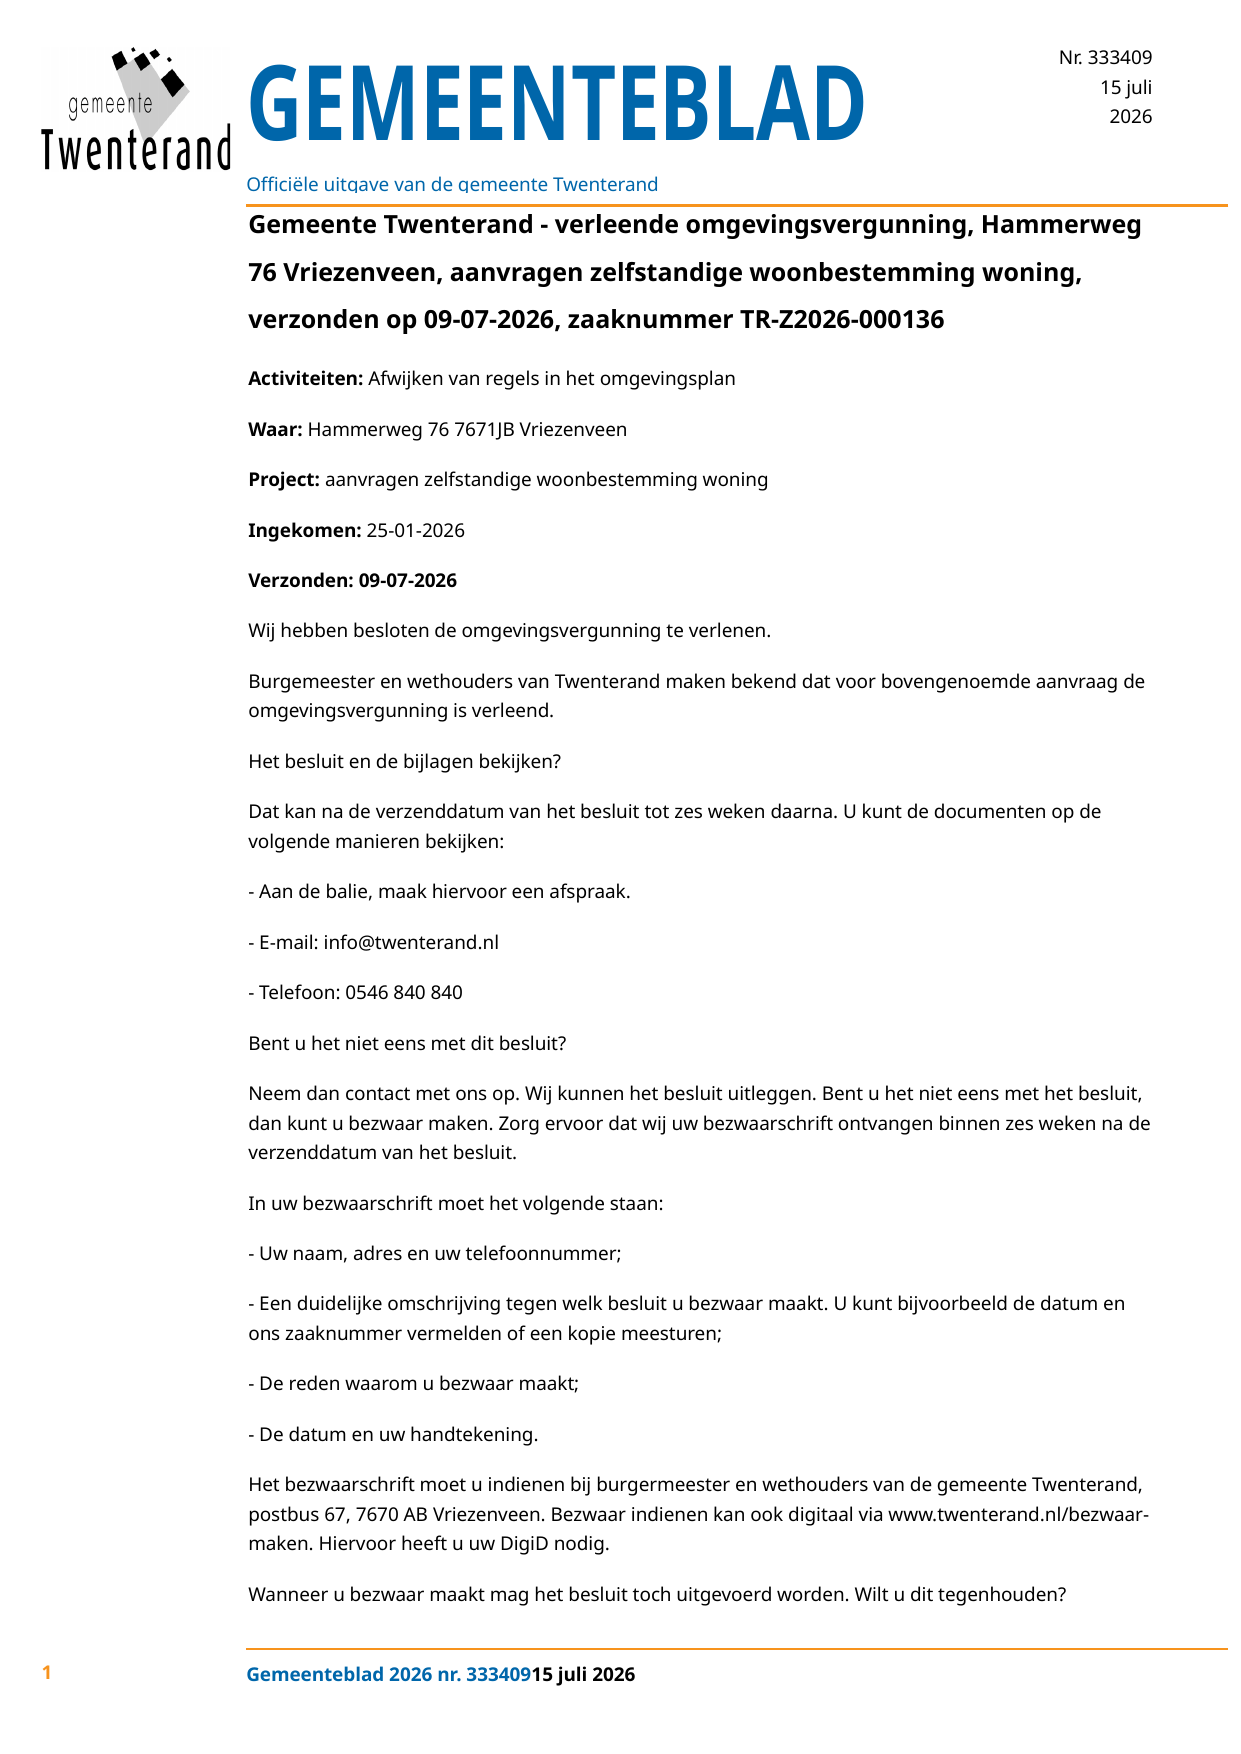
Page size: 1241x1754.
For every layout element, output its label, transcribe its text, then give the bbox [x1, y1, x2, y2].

text Waar: Hammerweg 76 7671JB Vriezenveen [248, 416, 1152, 442]
text Neem dan contact met ons op. Wij kunnen het besluit uitleggen. Bent u het niet eens met het besluit, dan kunt u bezwaar maken. Zorg ervoor dat wij uw bezwaarschrift ontvangen binnen zes weken na de verzenddatum van het besluit. [248, 1080, 1152, 1165]
picture [41, 47, 231, 172]
text Burgemeester en wethouders van Twenterand maken bekend dat voor bovengenoemde aanvraag de omgevingsvergunning is verleend. [248, 668, 1152, 723]
text Het bezwaarschrift moet u indienen bij burgermeester en wethouders van de gemeente Twenterand, postbus 67, 7670 AB Vriezenveen. Bezwaar indienen kan ook digitaal via www.twenterand.nl/bezwaar-maken. Hiervoor heeft u uw DigiD nodig. [248, 1471, 1152, 1556]
text Wanneer u bezwaar maakt mag het besluit toch uitgevoerd worden. Wilt u dit tegenhouden? [248, 1581, 1152, 1607]
text Ingekomen: 25-01-2026 [248, 517, 1152, 542]
text Activiteiten: Afwijken van regels in het omgevingsplan [248, 366, 1152, 391]
text Verzonden: 09-07-2026 [248, 567, 1152, 593]
text In uw bezwaarschrift moet het volgende staan: [248, 1190, 1152, 1215]
text - Aan de balie, maak hiervoor een afspraak. [248, 878, 1152, 904]
text - Telefoon: 0546 840 840 [248, 979, 1152, 1005]
text Project: aanvragen zelfstandige woonbestemming woning [248, 466, 1152, 492]
text - Een duidelijke omschrijving tegen welk besluit u bezwaar maakt. U kunt bijvoorbeeld de datum en ons zaaknummer vermelden of een kopie meesturen; [248, 1291, 1152, 1346]
text - Uw naam, adres en uw telefoonnummer; [248, 1240, 1152, 1266]
text Het besluit en de bijlagen bekijken? [248, 748, 1152, 774]
text Gemeente Twenterand - verleende omgevingsvergunning, Hammerweg 76 Vriezenveen, aanvragen zelfstandige woonbestemming woning, verzonden op 09-07-2026, zaaknummer TR-Z2026-000136 [248, 207, 1152, 336]
text Bent u het niet eens met dit besluit? [248, 1030, 1152, 1055]
text - E-mail: info@twenterand.nl [248, 929, 1152, 954]
text - De reden waarom u bezwaar maakt; [248, 1371, 1152, 1396]
text Dat kan na de verzenddatum van het besluit tot zes weken daarna. U kunt de documenten op de volgende manieren bekijken: [248, 798, 1152, 854]
text Wij hebben besloten de omgevingsvergunning te verlenen. [248, 618, 1152, 643]
text - De datum en uw handtekening. [248, 1421, 1152, 1447]
